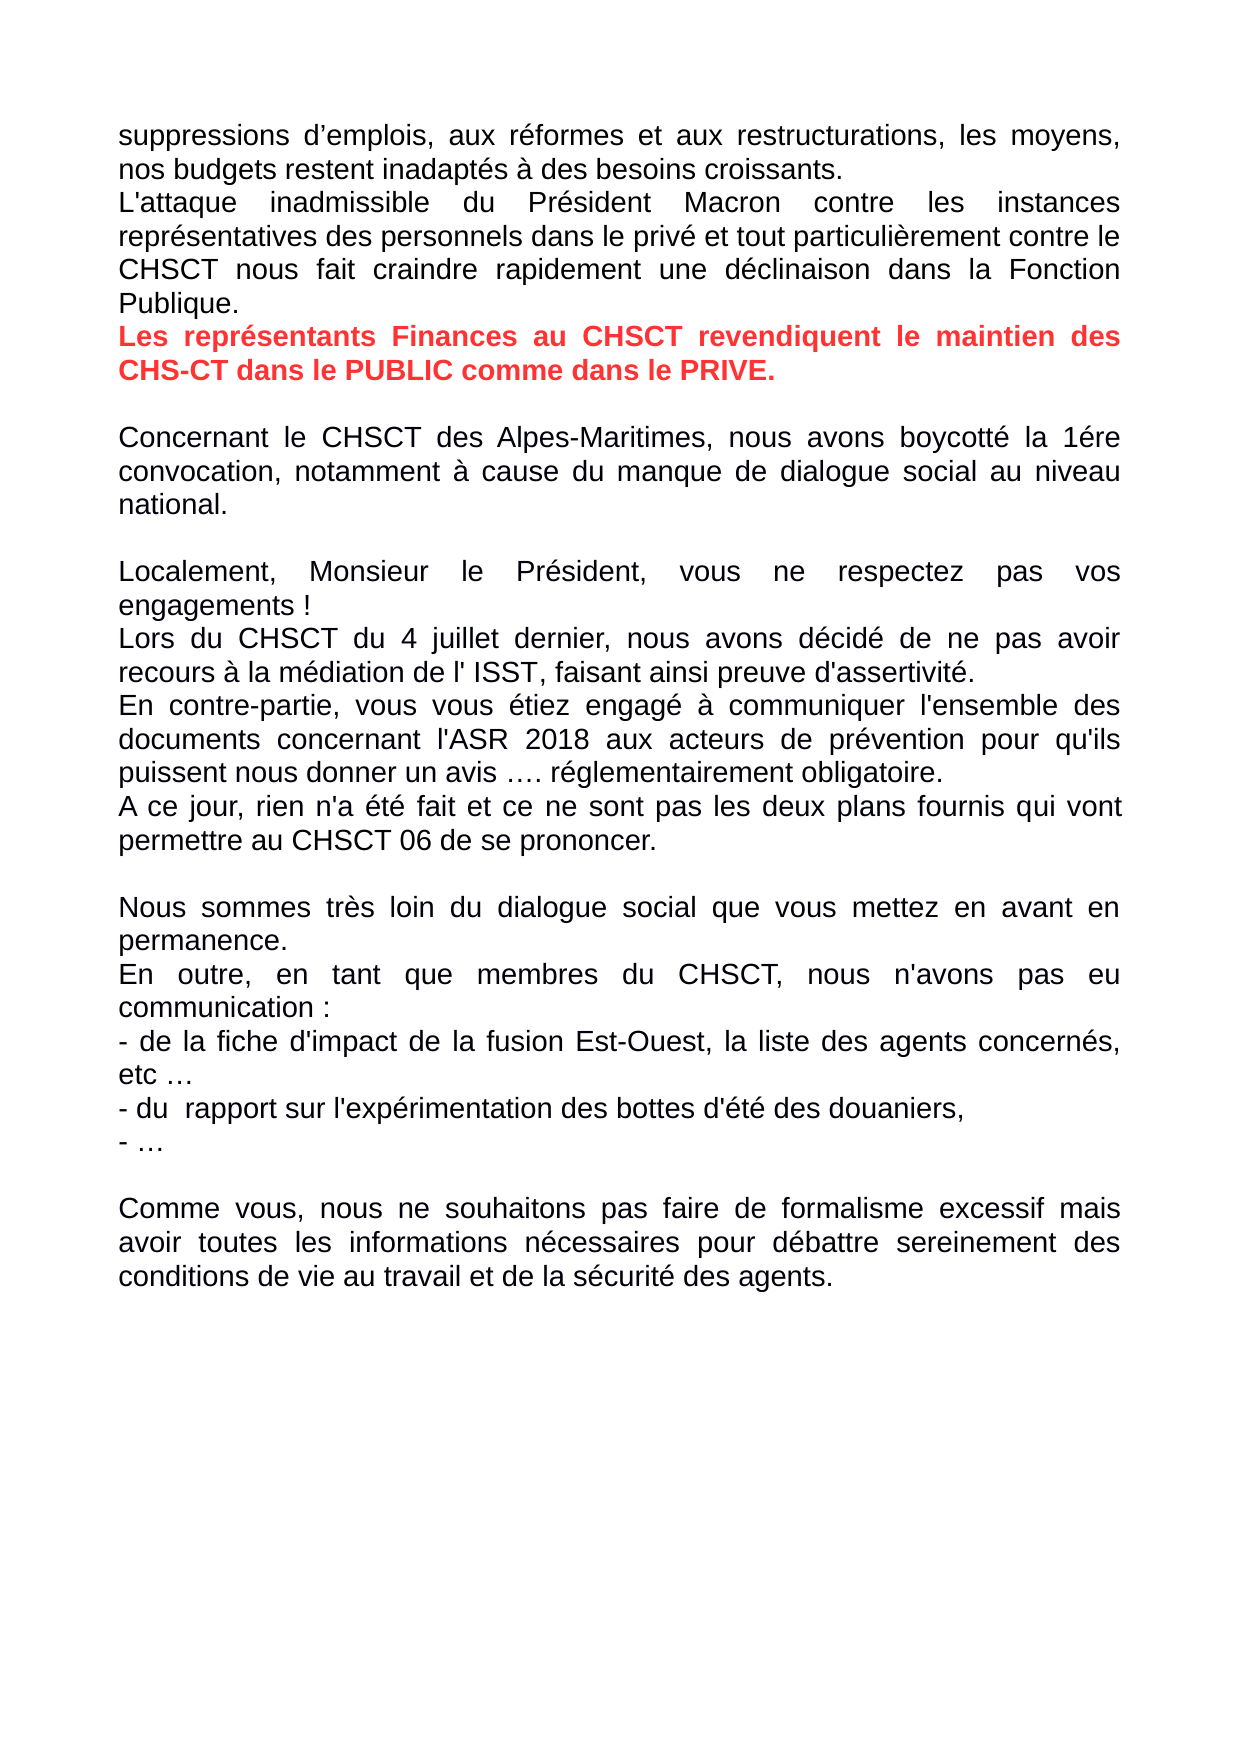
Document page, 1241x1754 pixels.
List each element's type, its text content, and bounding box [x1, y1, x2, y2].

text Nous sommes très loin du dialogue social que vous mettez en avant en permanence. [118, 889, 1122, 957]
text Concernant le CHSCT des Alpes-Maritimes, nous avons boycotté la 1ére convocation, notamment à cause du manque de dialogue social au niveau national. [118, 420, 1122, 521]
text Les représentants Finances au CHSCT revendiquent le maintien des CHS-CT dans le PUBLIC comme dans le PRIVE. [118, 319, 1122, 386]
text Localement, Monsieur le Président, vous ne respectez pas vos engagements ! [118, 554, 1122, 621]
text - de la fiche d'impact de la fusion Est-Ouest, la liste des agents concernés, etc … [118, 1024, 1122, 1091]
text Comme vous, nous ne souhaitons pas faire de formalisme excessif mais avoir toutes les informations nécessaires pour débattre sereinement des conditions de vie au travail et de la sécurité des agents. [118, 1191, 1122, 1292]
text En outre, en tant que membres du CHSCT, nous n'avons pas eu communication : [118, 957, 1122, 1024]
text Lors du CHSCT du 4 juillet dernier, nous avons décidé de ne pas avoir recours à la médiation de l' ISST, faisant ainsi preuve d'assertivité. [118, 621, 1122, 688]
text - … [118, 1124, 1122, 1158]
text A ce jour, rien n'a été fait et ce ne sont pas les deux plans fournis qui vont permettre au CHSCT 06 de se prononcer. [118, 789, 1122, 856]
text - du rapport sur l'expérimentation des bottes d'été des douaniers, [118, 1091, 1122, 1124]
text suppressions d’emplois, aux réformes et aux restructurations, les moyens, nos budgets restent inadaptés à des besoins croissants. [118, 118, 1122, 185]
text L'attaque inadmissible du Président Macron contre les instances représentatives des personnels dans le privé et tout particulièrement contre le CHSCT nous fait craindre rapidement une déclinaison dans la Fonction Publique. [118, 185, 1122, 319]
text En contre-partie, vous vous étiez engagé à communiquer l'ensemble des documents concernant l'ASR 2018 aux acteurs de prévention pour qu'ils puissent nous donner un avis …. réglementairement obligatoire. [118, 688, 1122, 789]
